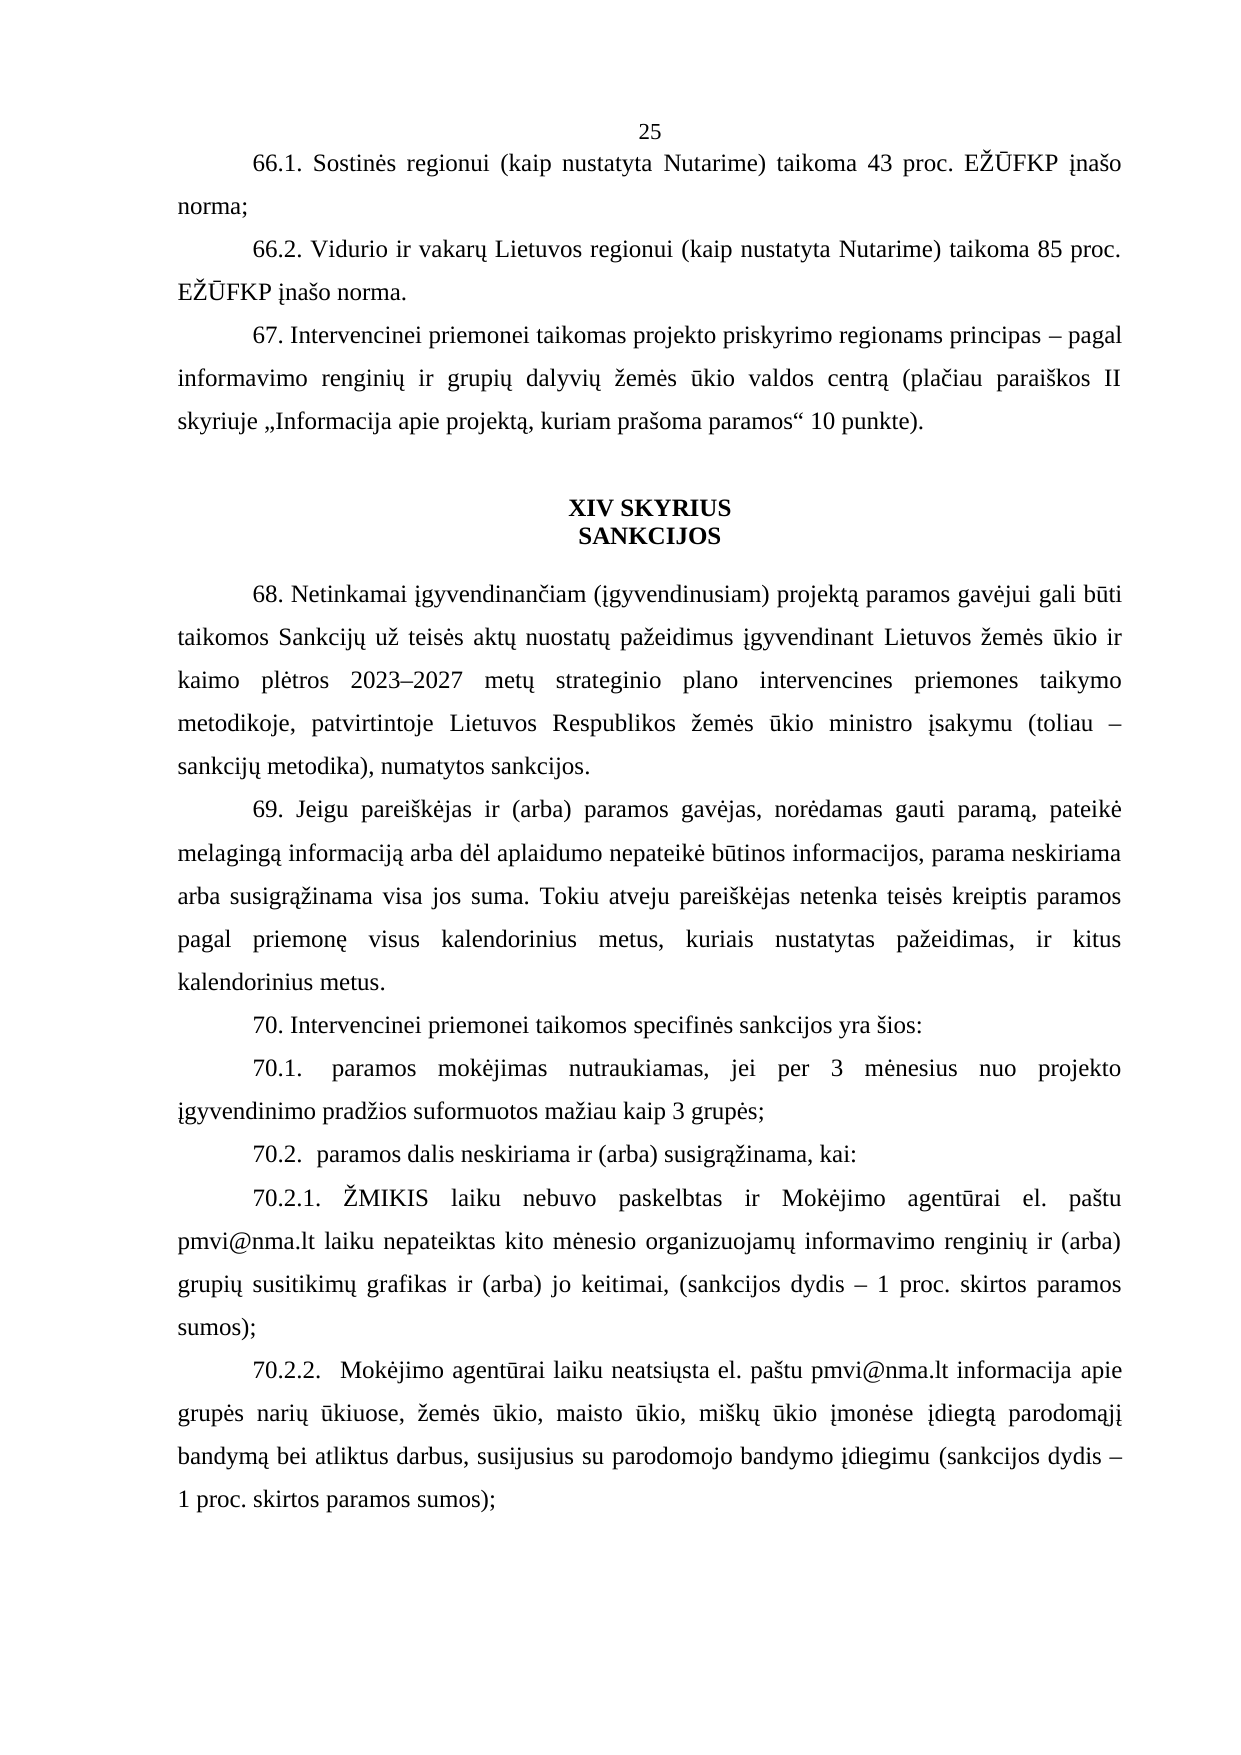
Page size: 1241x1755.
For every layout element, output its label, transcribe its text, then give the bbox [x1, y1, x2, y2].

text 70.2. paramos dalis neskiriama ir (arba) susigrąžinama, kai: [177, 1139, 1122, 1168]
text 70.2.1. ŽMIKIS laiku nebuvo paskelbtas ir Mokėjimo agentūrai el. paštu pmvi@nma.lt laiku nepateiktas kito mėnesio organizuojamų informavimo renginių ir (arba) grupių susitikimų grafikas ir (arba) jo keitimai, (sankcijos dydis – 1 proc. skirtos paramos sumos); [177, 1183, 1122, 1341]
text 66.1. Sostinės regionui (kaip nustatyta Nutarime) taikoma 43 proc. EŽŪFKP įnašo norma; [177, 148, 1122, 219]
text 70. Intervencinei priemonei taikomos specifinės sankcijos yra šios: [177, 1010, 1122, 1039]
text SANKCIJOS [177, 521, 1122, 550]
text 70.1. paramos mokėjimas nutraukiamas, jei per 3 mėnesius nuo projekto įgyvendinimo pradžios suformuotos mažiau kaip 3 grupės; [177, 1053, 1122, 1125]
text 68. Netinkamai įgyvendinančiam (įgyvendinusiam) projektą paramos gavėjui gali būti taikomos Sankcijų už teisės aktų nuostatų pažeidimus įgyvendinant Lietuvos žemės ūkio ir kaimo plėtros 2023–2027 metų strateginio plano intervencines priemones taikymo metodikoje, patvirtintoje Lietuvos Respublikos žemės ūkio ministro įsakymu (toliau – sankcijų metodika), numatytos sankcijos. [177, 579, 1122, 780]
text 69. Jeigu pareiškėjas ir (arba) paramos gavėjas, norėdamas gauti paramą, pateikė melagingą informaciją arba dėl aplaidumo nepateikė būtinos informacijos, parama neskiriama arba susigrąžinama visa jos suma. Tokiu atveju pareiškėjas netenka teisės kreiptis paramos pagal priemonę visus kalendorinius metus, kuriais nustatytas pažeidimas, ir kitus kalendorinius metus. [177, 794, 1122, 996]
text 66.2. Vidurio ir vakarų Lietuvos regionui (kaip nustatyta Nutarime) taikoma 85 proc. EŽŪFKP įnašo norma. [177, 234, 1122, 306]
text XIV SKYRIUS [177, 493, 1122, 521]
text 70.2.2. Mokėjimo agentūrai laiku neatsiųsta el. paštu pmvi@nma.lt informacija apie grupės narių ūkiuose, žemės ūkio, maisto ūkio, miškų ūkio įmonėse įdiegtą parodomąjį bandymą bei atliktus darbus, susijusius su parodomojo bandymo įdiegimu (sankcijos dydis – 1 proc. skirtos paramos sumos); [177, 1355, 1122, 1513]
text 67. Intervencinei priemonei taikomas projekto priskyrimo regionams principas – pagal informavimo renginių ir grupių dalyvių žemės ūkio valdos centrą (plačiau paraiškos II skyriuje „Informacija apie projektą, kuriam prašoma paramos“ 10 punkte). [177, 320, 1122, 435]
